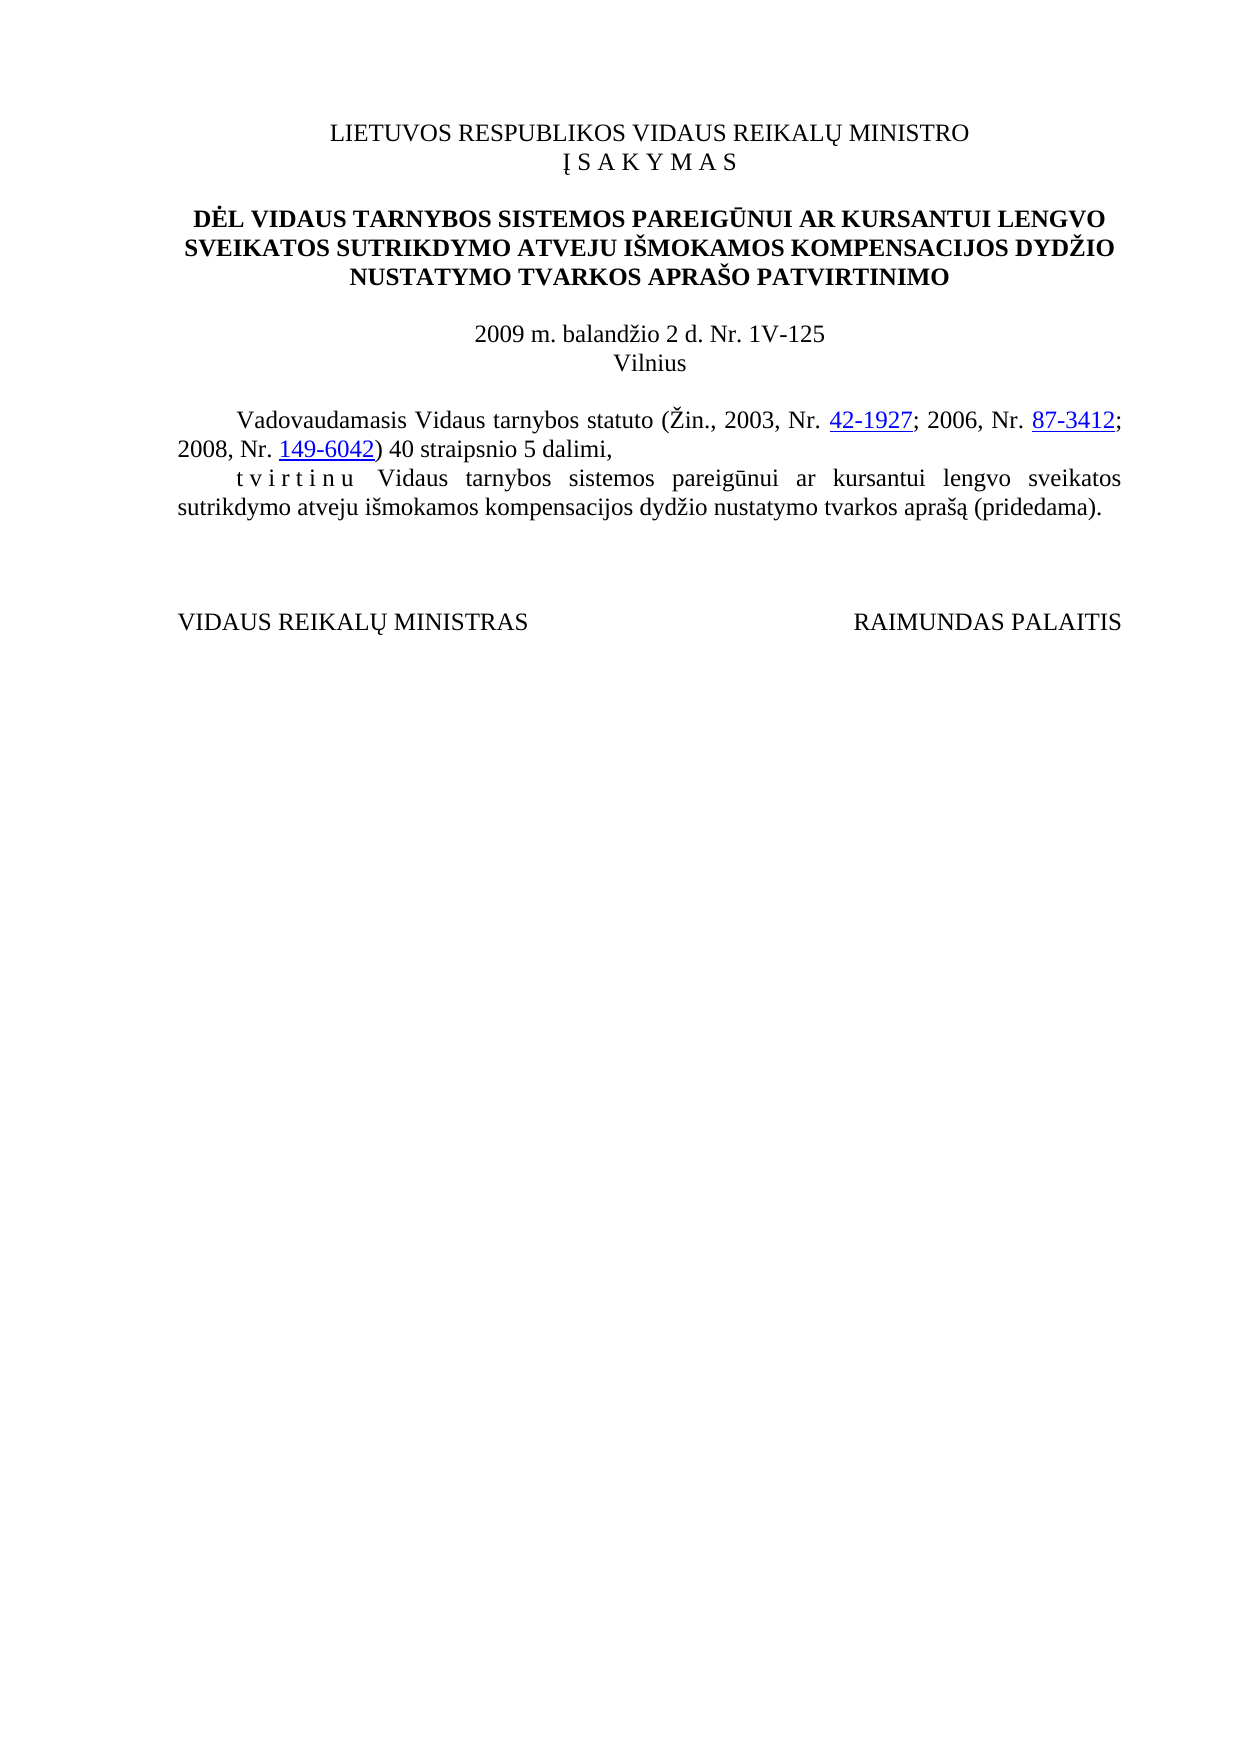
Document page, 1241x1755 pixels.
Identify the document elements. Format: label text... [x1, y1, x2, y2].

text DĖL VIDAUS TARNYBOS SISTEMOS PAREIGŪNUI AR KURSANTUI LENGVO SVEIKATOS SUTRIKDYMO ATVEJU IŠMOKAMOS KOMPENSACIJOS DYDŽIO NUSTATYMO TVARKOS APRAŠO PATVIRTINIMO [177, 204, 1122, 291]
text ĮSAKYMAS [177, 147, 1122, 176]
text Vilnius [177, 348, 1122, 377]
text Vadovaudamasis Vidaus tarnybos statuto (Žin., 2003, Nr. 42-1927; 2006, Nr. 87-3412; 2008, Nr. 149-6042) 40 straipsnio 5 dalimi, [177, 406, 1122, 463]
text 2009 m. balandžio 2 d. Nr. 1V-125 [177, 319, 1122, 348]
text LIETUVOS RESPUBLIKOS VIDAUS REIKALŲ MINISTRO [177, 118, 1122, 147]
text tvirtinu Vidaus tarnybos sistemos pareigūnui ar kursantui lengvo sveikatos sutrikdymo atveju išmokamos kompensacijos dydžio nustatymo tvarkos aprašą (pridedama). [177, 463, 1122, 521]
text VIDAUS REIKALŲ MINISTRAS RAIMUNDAS PALAITIS [177, 607, 1122, 636]
